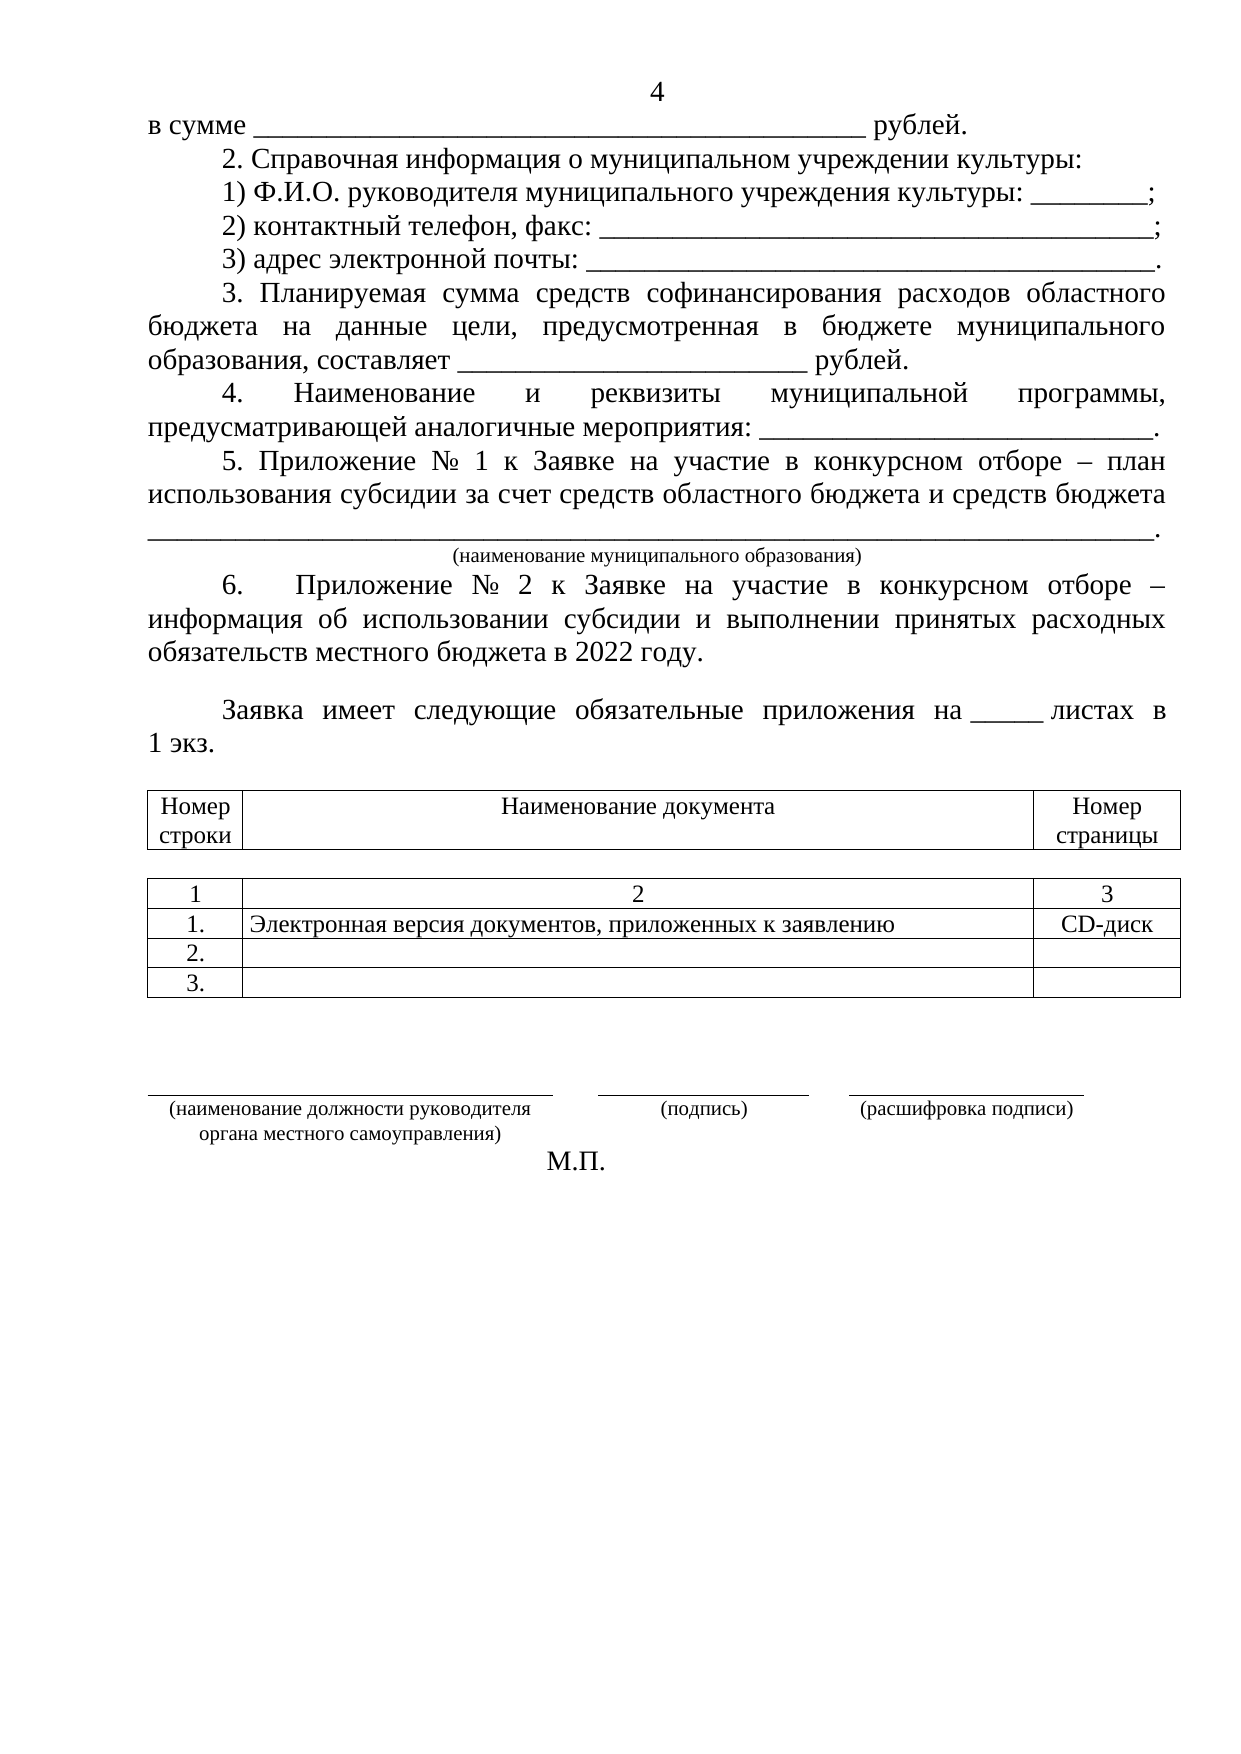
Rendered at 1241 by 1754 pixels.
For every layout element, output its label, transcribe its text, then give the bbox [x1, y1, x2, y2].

text 5. Приложение № 1 к Заявке на участие в конкурсном отборе – план использования субсидии за счет средств областного бюджета и средств бюджета _____________________________________________________________________. [148, 443, 1167, 543]
table_cell [243, 968, 1033, 997]
text 3. Планируемая сумма средств софинансирования расходов областного бюджета на данные цели, предусмотренная в бюджете муниципального образования, составляет ________________________ рублей. [148, 275, 1167, 376]
table_header [553, 1063, 598, 1095]
table_cell 1. [148, 909, 242, 937]
table_cell [809, 1095, 849, 1144]
table_cell [243, 939, 1033, 967]
text Заявка имеет следующие обязательные приложения на _____ листах в 1 экз. [148, 692, 1167, 759]
table_header 1 [148, 879, 242, 908]
table_cell (наименование должности руководителя органа местного самоуправления) [148, 1096, 552, 1144]
table_header Номер строки [148, 791, 242, 849]
table_cell [1034, 939, 1180, 967]
table_cell (подпись) [598, 1096, 809, 1144]
table_cell [553, 1095, 598, 1144]
table_header [849, 1063, 1084, 1095]
table_cell 2. [148, 939, 242, 967]
text М.П. [546, 1144, 1167, 1177]
table_header Номер страницы [1034, 791, 1180, 849]
list Приложение № 2 к Заявке на участие в конкурсном отборе – информация об использовании субсидии и выполнении принятых расходных обязательств местного бюджета в 2022 году. [148, 567, 1167, 668]
table_header 2 [243, 879, 1033, 908]
text в сумме __________________________________________ рублей. [148, 107, 1167, 141]
table_header Наименование документа [243, 791, 1033, 849]
text 2) контактный телефон, факс: ______________________________________; [148, 208, 1167, 241]
table_header [809, 1063, 849, 1095]
table_cell 3. [148, 968, 242, 997]
text 3) адрес электронной почты: _______________________________________. [148, 241, 1167, 275]
text 2. Справочная информация о муниципальном учреждении культуры: [148, 141, 1167, 174]
text 1) Ф.И.О. руководителя муниципального учреждения культуры: ________; [148, 174, 1167, 208]
table_cell (расшифровка подписи) [849, 1096, 1084, 1144]
text (наименование муниципального образования) [148, 543, 1167, 567]
table_header [598, 1063, 809, 1095]
table_cell CD-диск [1034, 909, 1180, 937]
table_cell Электронная версия документов, приложенных к заявлению [243, 909, 1033, 937]
table_header 3 [1034, 879, 1180, 908]
table_cell [1034, 968, 1180, 997]
table_header [148, 1063, 552, 1095]
text 4. Наименование и реквизиты муниципальной программы, предусматривающей аналогичные мероприятия: ___________________________. [148, 376, 1167, 443]
